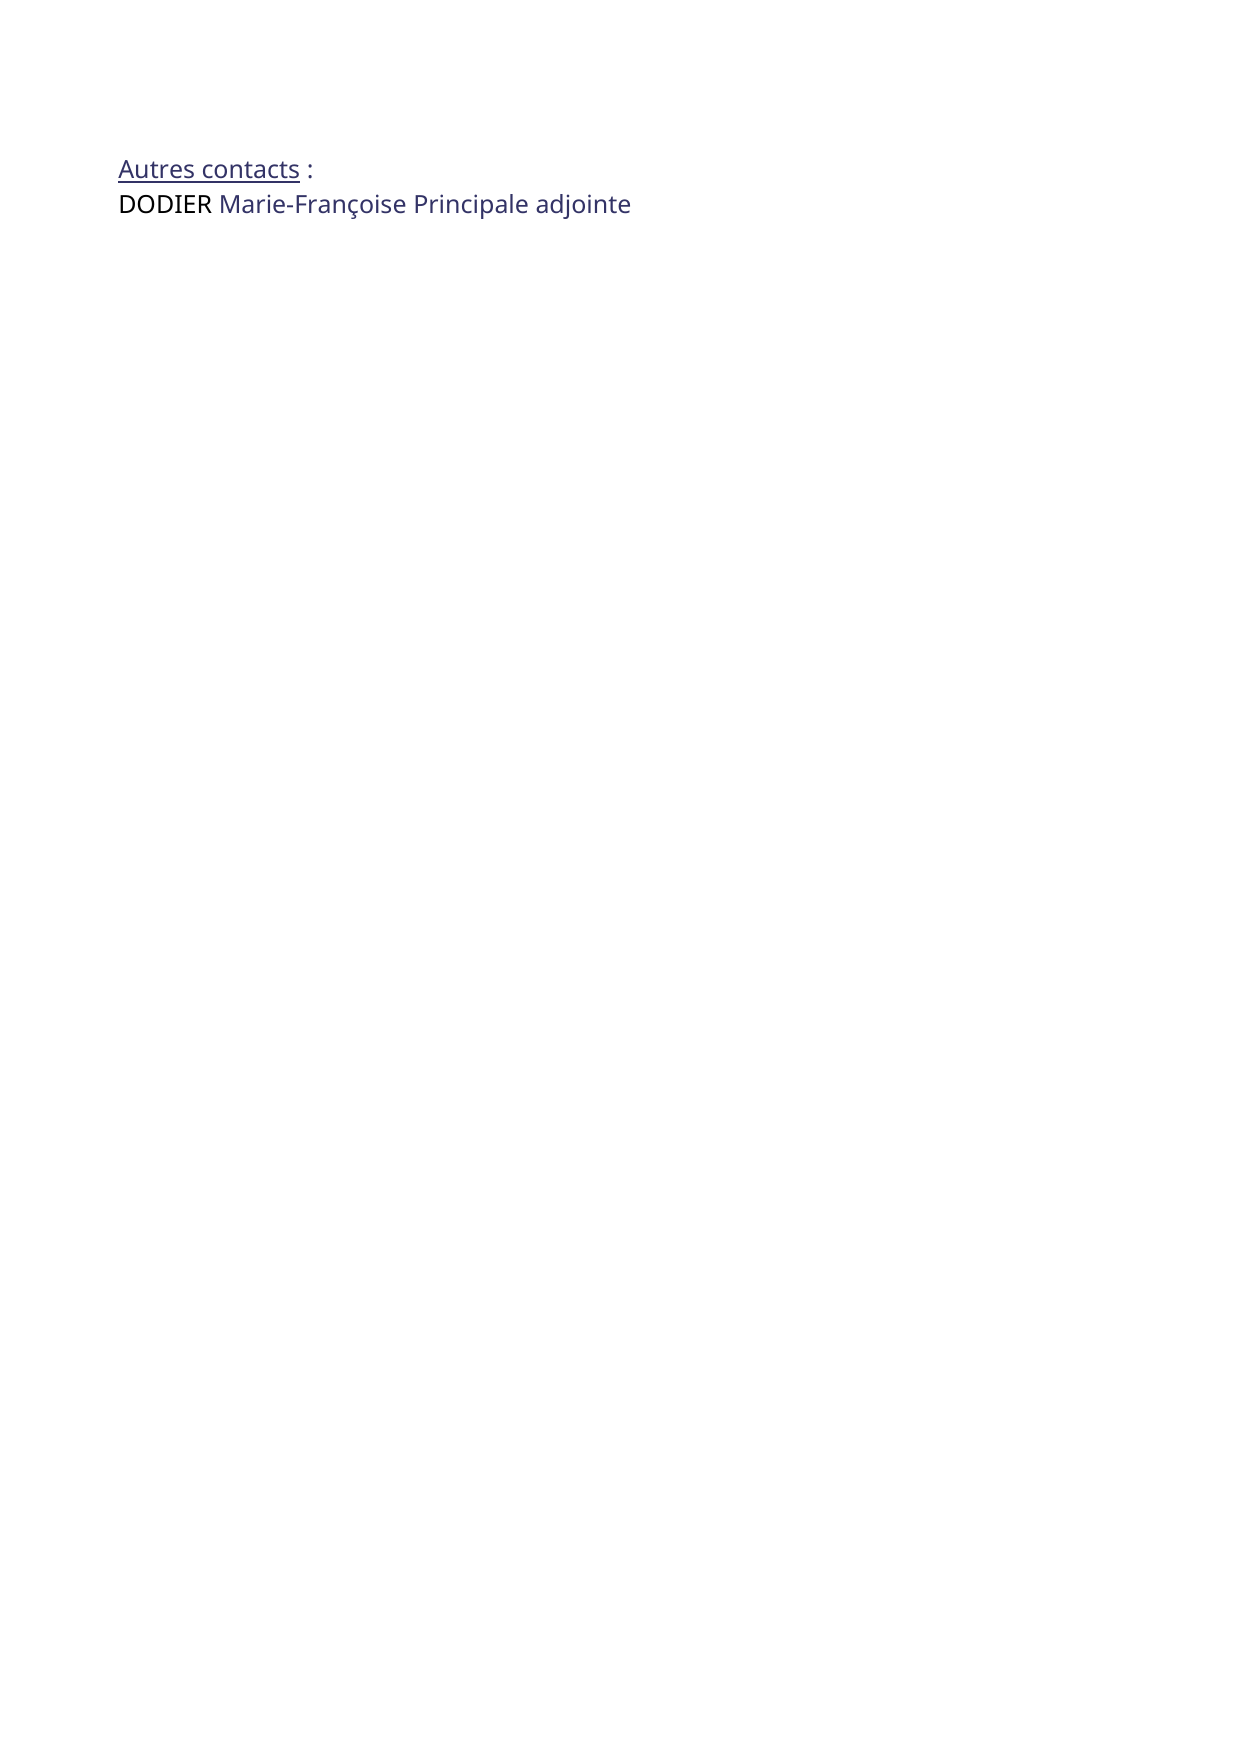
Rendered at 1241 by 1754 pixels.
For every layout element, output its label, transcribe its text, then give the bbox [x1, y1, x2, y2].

text Autres contacts : [118, 152, 1122, 186]
text DODIER Marie-Françoise Principale adjointe [118, 186, 1122, 220]
